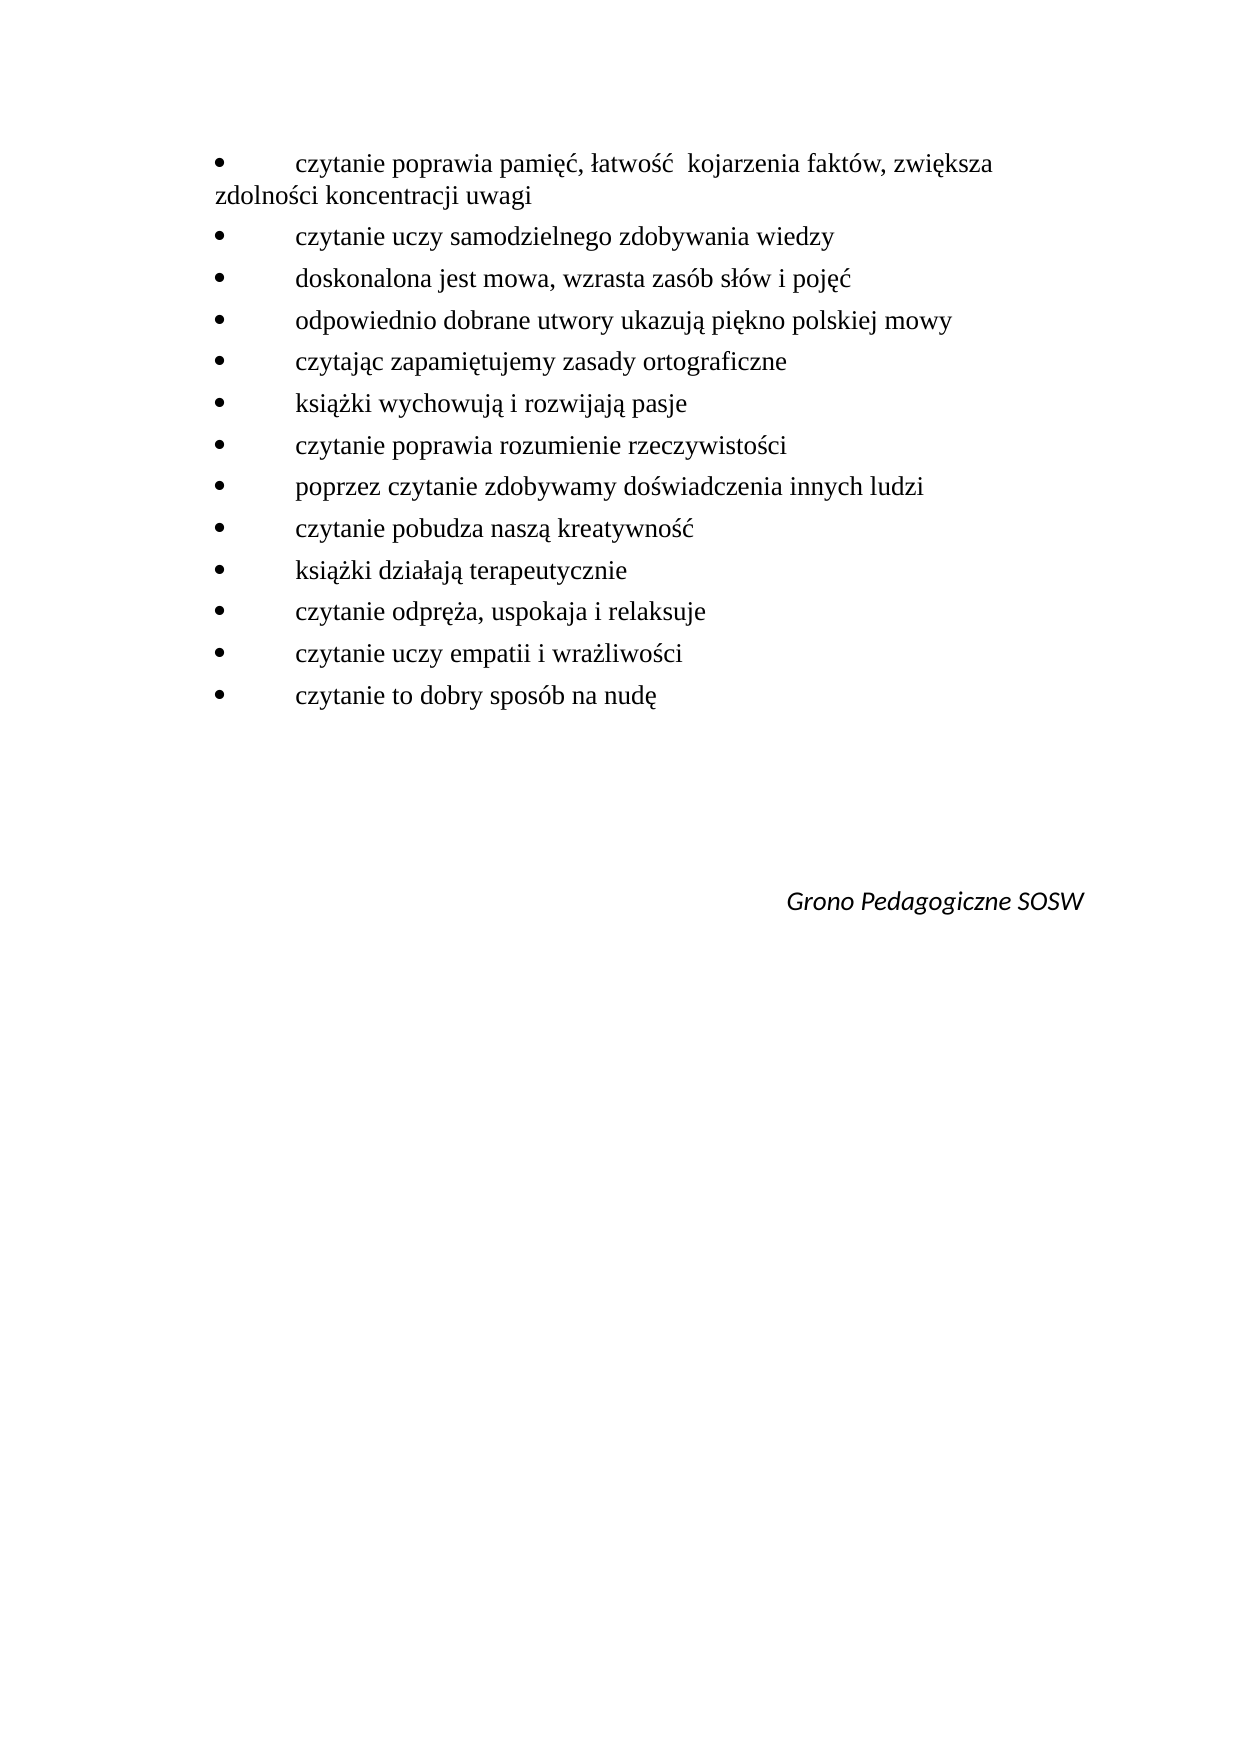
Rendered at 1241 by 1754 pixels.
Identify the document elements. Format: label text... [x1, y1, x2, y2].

subtitle czytanie odpręża, uspokaja i relaksuje [215, 595, 1093, 627]
subtitle odpowiednio dobrane utwory ukazują piękno polskiej mowy [215, 304, 1093, 335]
subtitle czytanie poprawia pamięć, łatwość kojarzenia faktów, zwiększa zdolności koncentracji uwagi [215, 148, 1093, 210]
subtitle czytanie to dobry sposób na nudę [215, 679, 1093, 710]
subtitle książki wychowują i rozwijają pasje [215, 387, 1093, 418]
subtitle czytając zapamiętujemy zasady ortograficzne [215, 345, 1093, 377]
subtitle czytanie poprawia rozumienie rzeczywistości [215, 429, 1093, 460]
subtitle czytanie uczy empatii i wrażliwości [215, 637, 1093, 668]
subtitle czytanie uczy samodzielnego zdobywania wiedzy [215, 220, 1093, 252]
subtitle poprzez czytanie zdobywamy doświadczenia innych ludzi [215, 470, 1093, 502]
subtitle książki działają terapeutycznie [215, 554, 1093, 585]
subtitle Grono Pedagogiczne SOSW [148, 851, 1093, 917]
subtitle doskonalona jest mowa, wzrasta zasób słów i pojęć [215, 262, 1093, 293]
subtitle czytanie pobudza naszą kreatywność [215, 512, 1093, 543]
